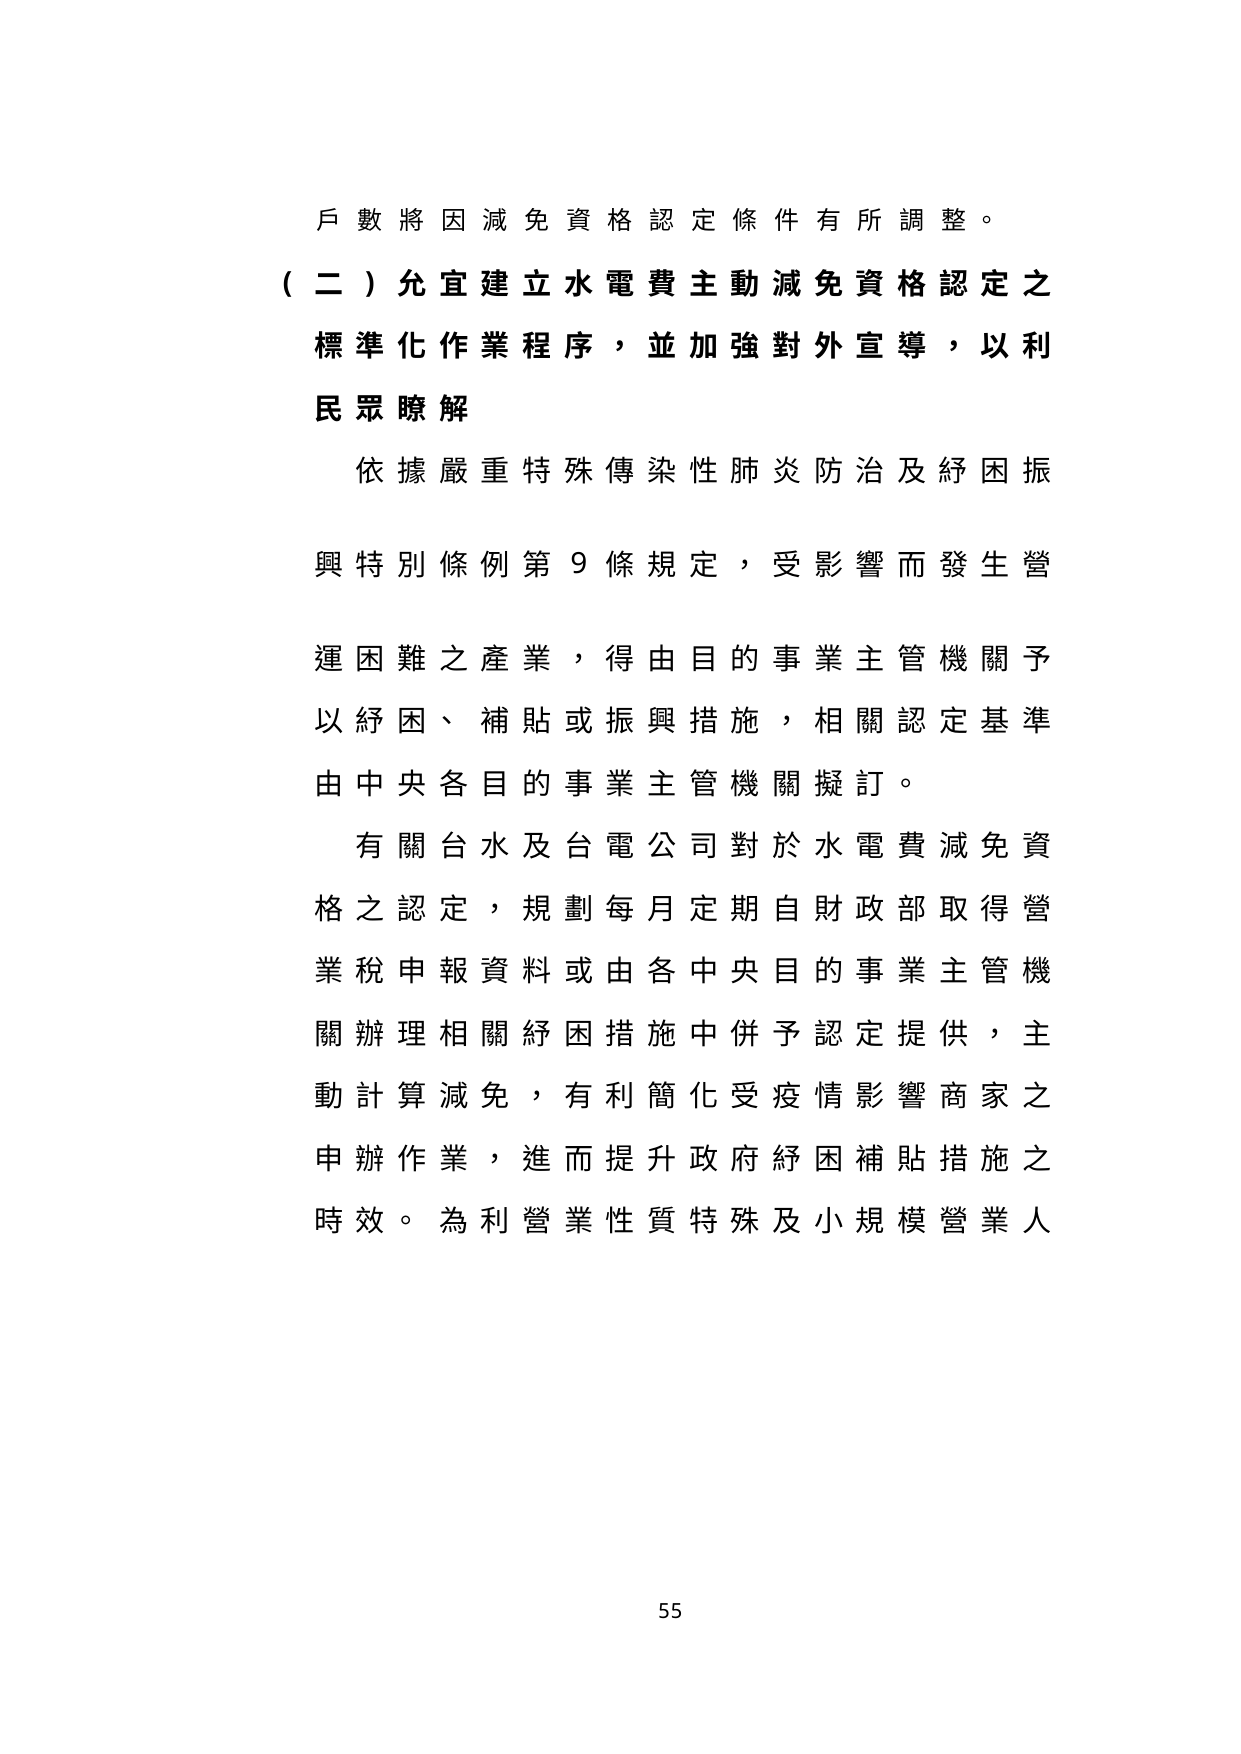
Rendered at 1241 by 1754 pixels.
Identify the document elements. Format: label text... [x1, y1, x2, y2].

text 有關台水及台電公司對於水電費減免資格之認定，規劃每月定期自財政部取得營業稅申報資料或由各中央目的事業主管機關辦理相關紓困措施中併予認定提供，主動計算減免，有利簡化受疫情影響商家之申辦作業，進而提升政府紓困補貼措施之時效。為利營業性質特殊及小規模營業人等無需向國稅局申報營業稅者水電費減免之認定執行，台水及台電公司允宜建立與中央各部會間有關受疫情影響業者水電費減免之聯絡或通報等標準化作業程序，並加強對外界之宣導，以利民眾瞭解，暨建置查詢平台，俾利業者即時取得減免資訊。 [271, 802, 1058, 1240]
text 戶數將因減免資格認定條件有所調整。 [259, 177, 1072, 240]
text 依據嚴重特殊傳染性肺炎防治及紓困振興特別條例第9條規定，受影響而發生營運困難之產業，得由目的事業主管機關予以紓困、補貼或振興措施，相關認定基準由中央各目的事業主管機關擬訂。 [271, 427, 1058, 802]
text (二)允宜建立水電費主動減免資格認定之標準化作業程序，並加強對外宣導，以利民眾瞭解 [242, 240, 1058, 427]
